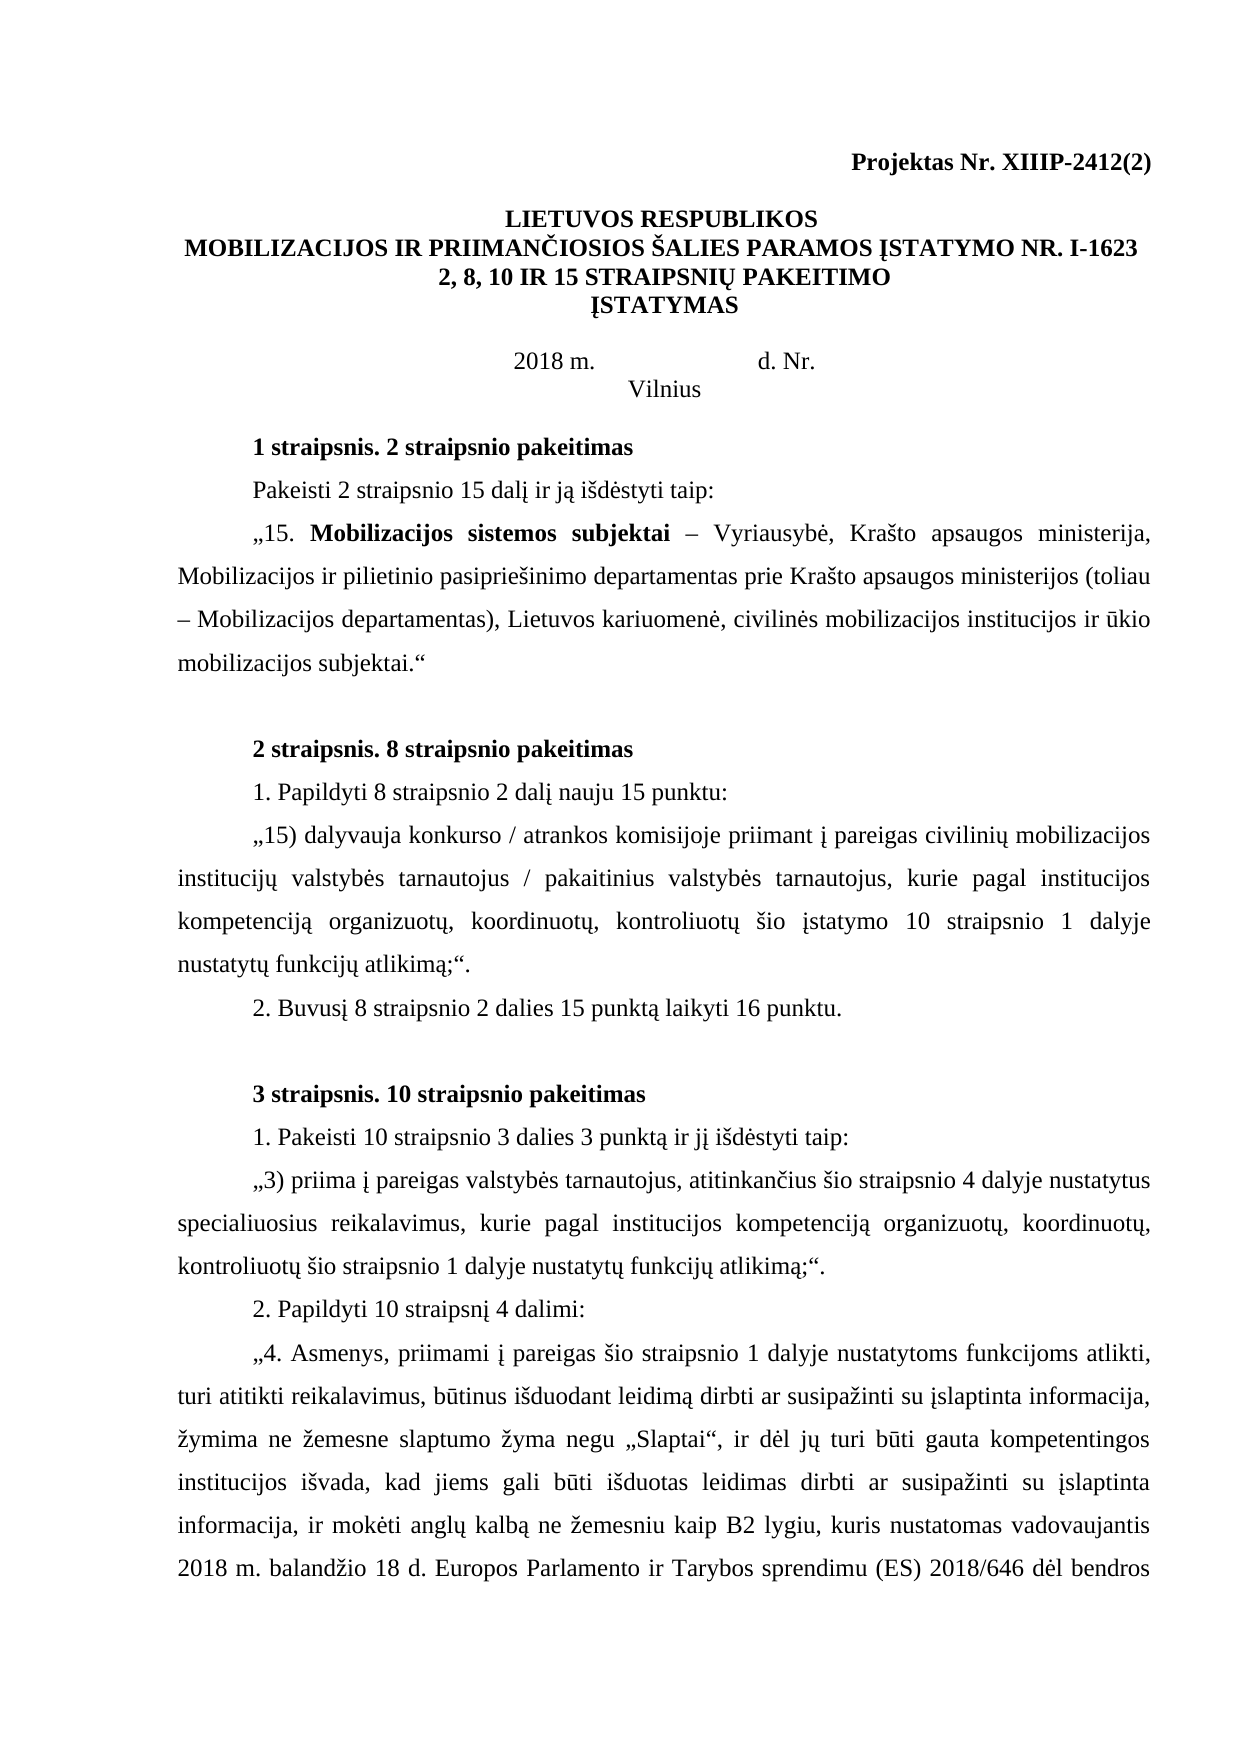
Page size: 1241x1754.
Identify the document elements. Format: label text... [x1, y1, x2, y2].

text 1 straipsnis. 2 straipsnio pakeitimas [177, 432, 1152, 461]
text Pakeisti 2 straipsnio 15 dalį ir ją išdėstyti taip: [177, 475, 1152, 504]
text „4. Asmenys, priimami į pareigas šio straipsnio 1 dalyje nustatytoms funkcijoms atlikti, turi atitikti reikalavimus, būtinus išduodant leidimą dirbti ar susipažinti su įslaptinta informacija, žymima ne žemesne slaptumo žyma negu „Slaptai“, ir dėl jų turi būti gauta kompetentingos institucijos išvada, kad jiems gali būti išduotas leidimas dirbti ar susipažinti su įslaptinta informacija, ir mokėti anglų kalbą ne žemesniu kaip B2 lygiu, kuris nustatomas vadovaujantis 2018 m. balandžio 18 d. Europos Parlamento ir Tarybos sprendimu (ES) 2018/646 dėl bendros [177, 1338, 1152, 1582]
text MOBILIZACIJOS IR PRIIMANČIOSIOS ŠALIES PARAMOS ĮSTATYMo Nr. I-1623 [177, 233, 1152, 262]
text 1. Papildyti 8 straipsnio 2 dalį nauju 15 punktu: [177, 777, 1152, 806]
text Vilnius [177, 374, 1152, 403]
text Projektas Nr. XIIIP-2412(2) [177, 147, 1152, 176]
text „3) priima į pareigas valstybės tarnautojus, atitinkančius šio straipsnio 4 dalyje nustatytus specialiuosius reikalavimus, kurie pagal institucijos kompetenciją organizuotų, koordinuotų, kontroliuotų šio straipsnio 1 dalyje nustatytų funkcijų atlikimą;“. [177, 1165, 1152, 1280]
text 2018 m. d. Nr. [177, 346, 1152, 374]
text 2. Buvusį 8 straipsnio 2 dalies 15 punktą laikyti 16 punktu. [177, 993, 1152, 1021]
text „15. Mobilizacijos sistemos subjektai – Vyriausybė, Krašto apsaugos ministerija, Mobilizacijos ir pilietinio pasipriešinimo departamentas prie Krašto apsaugos ministerijos (toliau – Mobilizacijos departamentas), Lietuvos kariuomenė, civilinės mobilizacijos institucijos ir ūkio mobilizacijos subjektai.“ [177, 518, 1152, 676]
text 1. Pakeisti 10 straipsnio 3 dalies 3 punktą ir jį išdėstyti taip: [177, 1122, 1152, 1151]
text 3 straipsnis. 10 straipsnio pakeitimas [177, 1079, 1152, 1108]
text „15) dalyvauja konkurso / atrankos komisijoje priimant į pareigas civilinių mobilizacijos institucijų valstybės tarnautojus / pakaitinius valstybės tarnautojus, kurie pagal institucijos kompetenciją organizuotų, koordinuotų, kontroliuotų šio įstatymo 10 straipsnio 1 dalyje nustatytų funkcijų atlikimą;“. [177, 820, 1152, 978]
text 2. Papildyti 10 straipsnį 4 dalimi: [177, 1294, 1152, 1323]
text įstatymas [177, 291, 1152, 319]
text Lietuvos Respublikos [177, 204, 1152, 233]
text 2, 8, 10 ir 15 straipsnių pakeitimo [177, 262, 1152, 291]
text 2 straipsnis. 8 straipsnio pakeitimas [177, 734, 1152, 763]
